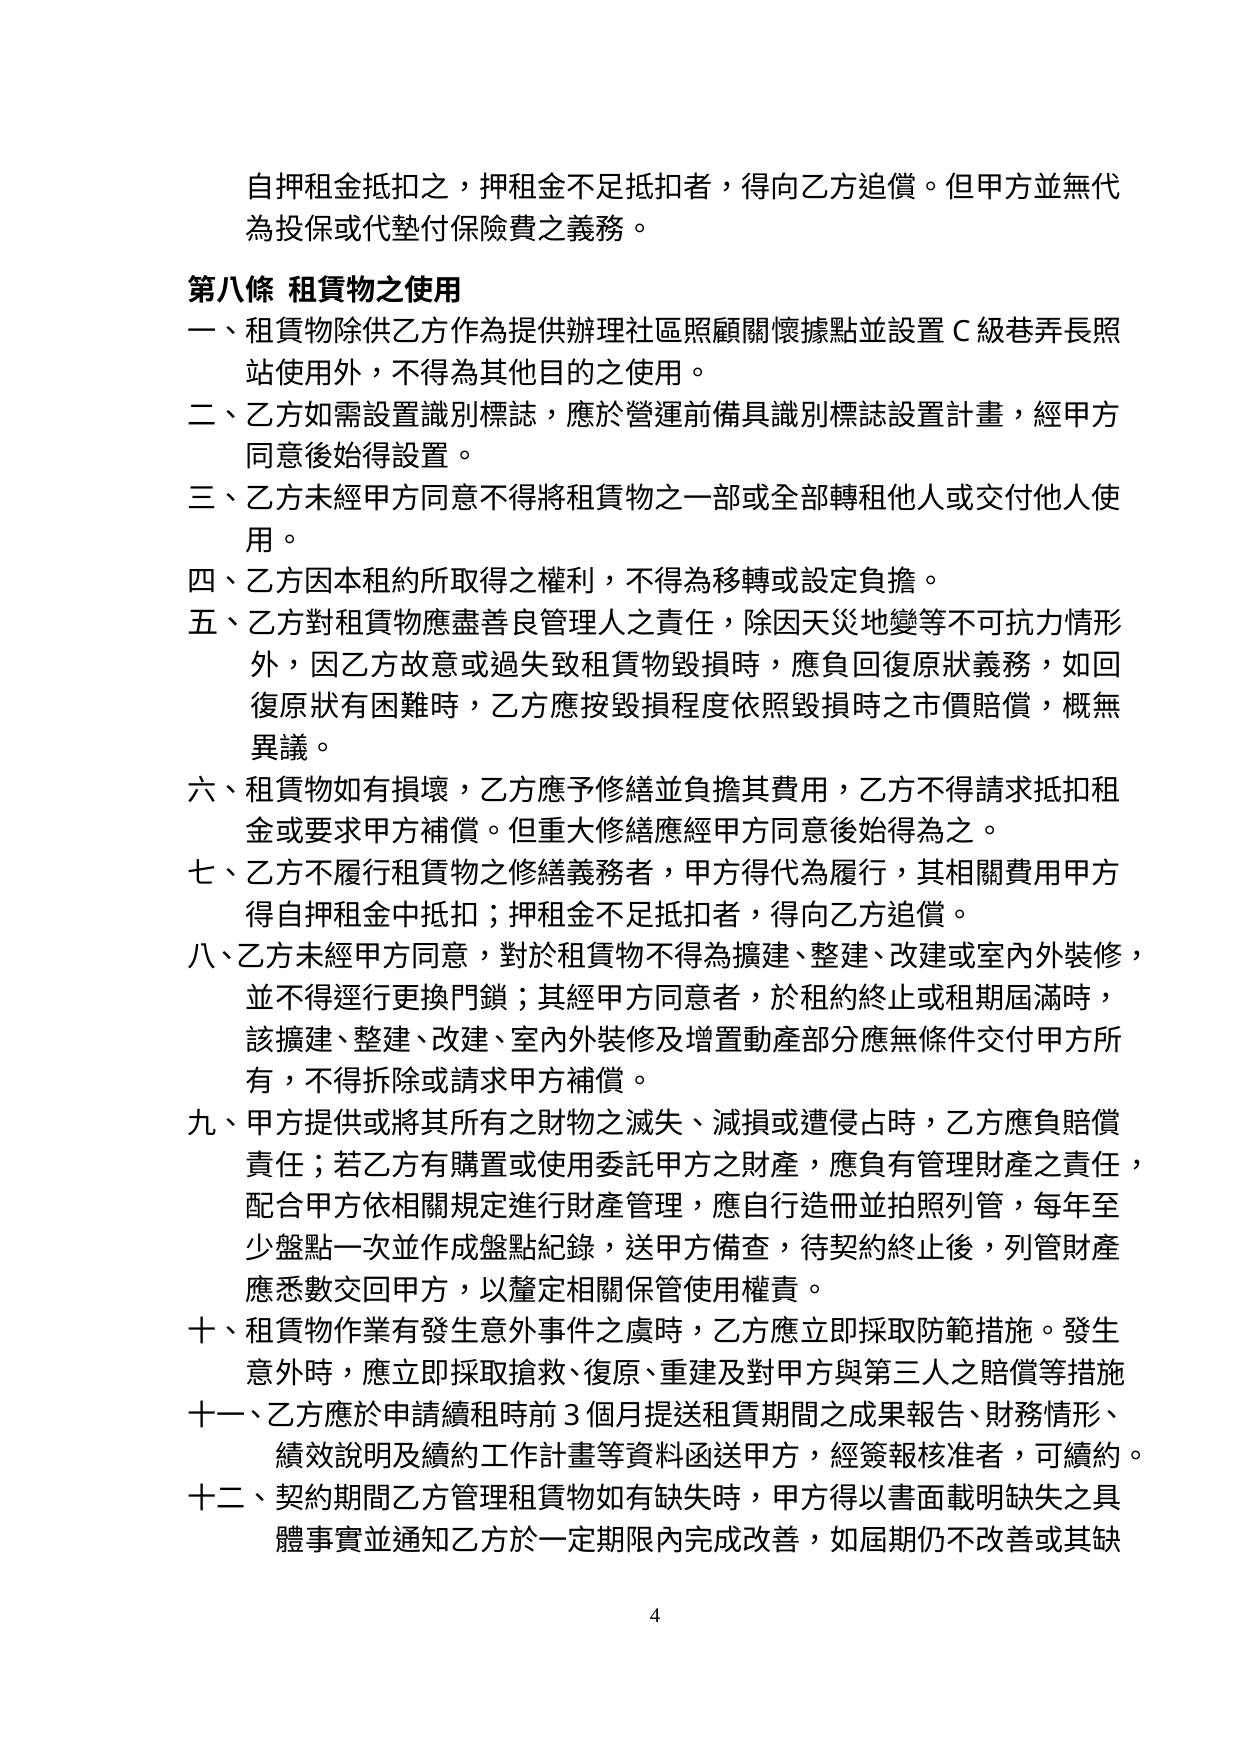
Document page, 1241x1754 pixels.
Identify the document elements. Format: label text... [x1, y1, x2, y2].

text 一、租賃物除供乙方作為提供辦理社區照顧關懷據點並設置C級巷弄長照站使用外，不得為其他目的之使用。 [187, 308, 1122, 392]
text 十一、乙方應於申請續租時前3個月提送租賃期間之成果報告、財務情形、績效說明及續約工作計畫等資料函送甲方，經簽報核准者，可續約。 [187, 1392, 1122, 1475]
text 四、乙方因本租約所取得之權利，不得為移轉或設定負擔。 [187, 558, 1122, 600]
text 二、乙方如需設置識別標誌，應於營運前備具識別標誌設置計畫，經甲方同意後始得設置。 [187, 392, 1122, 475]
text 三、乙方未經甲方同意不得將租賃物之一部或全部轉租他人或交付他人使用。 [187, 475, 1122, 558]
text 五、乙方對租賃物應盡善良管理人之責任，除因天災地變等不可抗力情形外，因乙方故意或過失致租賃物毀損時，應負回復原狀義務，如回復原狀有困難時，乙方應按毀損程度依照毀損時之市價賠償，概無異議。 [187, 600, 1122, 767]
text 九、甲方提供或將其所有之財物之滅失、減損或遭侵占時，乙方應負賠償責任；若乙方有購置或使用委託甲方之財產，應負有管理財產之責任，配合甲方依相關規定進行財產管理，應自行造冊並拍照列管，每年至少盤點一次並作成盤點紀錄，送甲方備查，待契約終止後，列管財產應悉數交回甲方，以釐定相關保管使用權責。 [187, 1100, 1122, 1308]
text 十二、契約期間乙方管理租賃物如有缺失時，甲方得以書面載明缺失之具體事實並通知乙方於一定期限內完成改善，如屆期仍不改善或其缺 [187, 1475, 1122, 1558]
text 第八條 租賃物之使用 [187, 267, 1122, 308]
text 七、乙方不履行租賃物之修繕義務者，甲方得代為履行，其相關費用甲方得自押租金中抵扣；押租金不足抵扣者，得向乙方追償。 [187, 850, 1122, 933]
text 六、租賃物如有損壞，乙方應予修繕並負擔其費用，乙方不得請求抵扣租金或要求甲方補償。但重大修繕應經甲方同意後始得為之。 [187, 767, 1122, 850]
text 八、乙方未經甲方同意，對於租賃物不得為擴建、整建、改建或室內外裝修，並不得逕行更換門鎖；其經甲方同意者，於租約終止或租期屆滿時，該擴建、整建、改建、室內外裝修及增置動產部分應無條件交付甲方所有，不得拆除或請求甲方補償。 [187, 933, 1122, 1100]
text 自押租金抵扣之，押租金不足抵扣者，得向乙方追償。但甲方並無代為投保或代墊付保險費之義務。 [187, 164, 1122, 248]
text 十、租賃物作業有發生意外事件之虞時，乙方應立即採取防範措施。發生意外時，應立即採取搶救、復原、重建及對甲方與第三人之賠償等措施。 [187, 1308, 1122, 1392]
